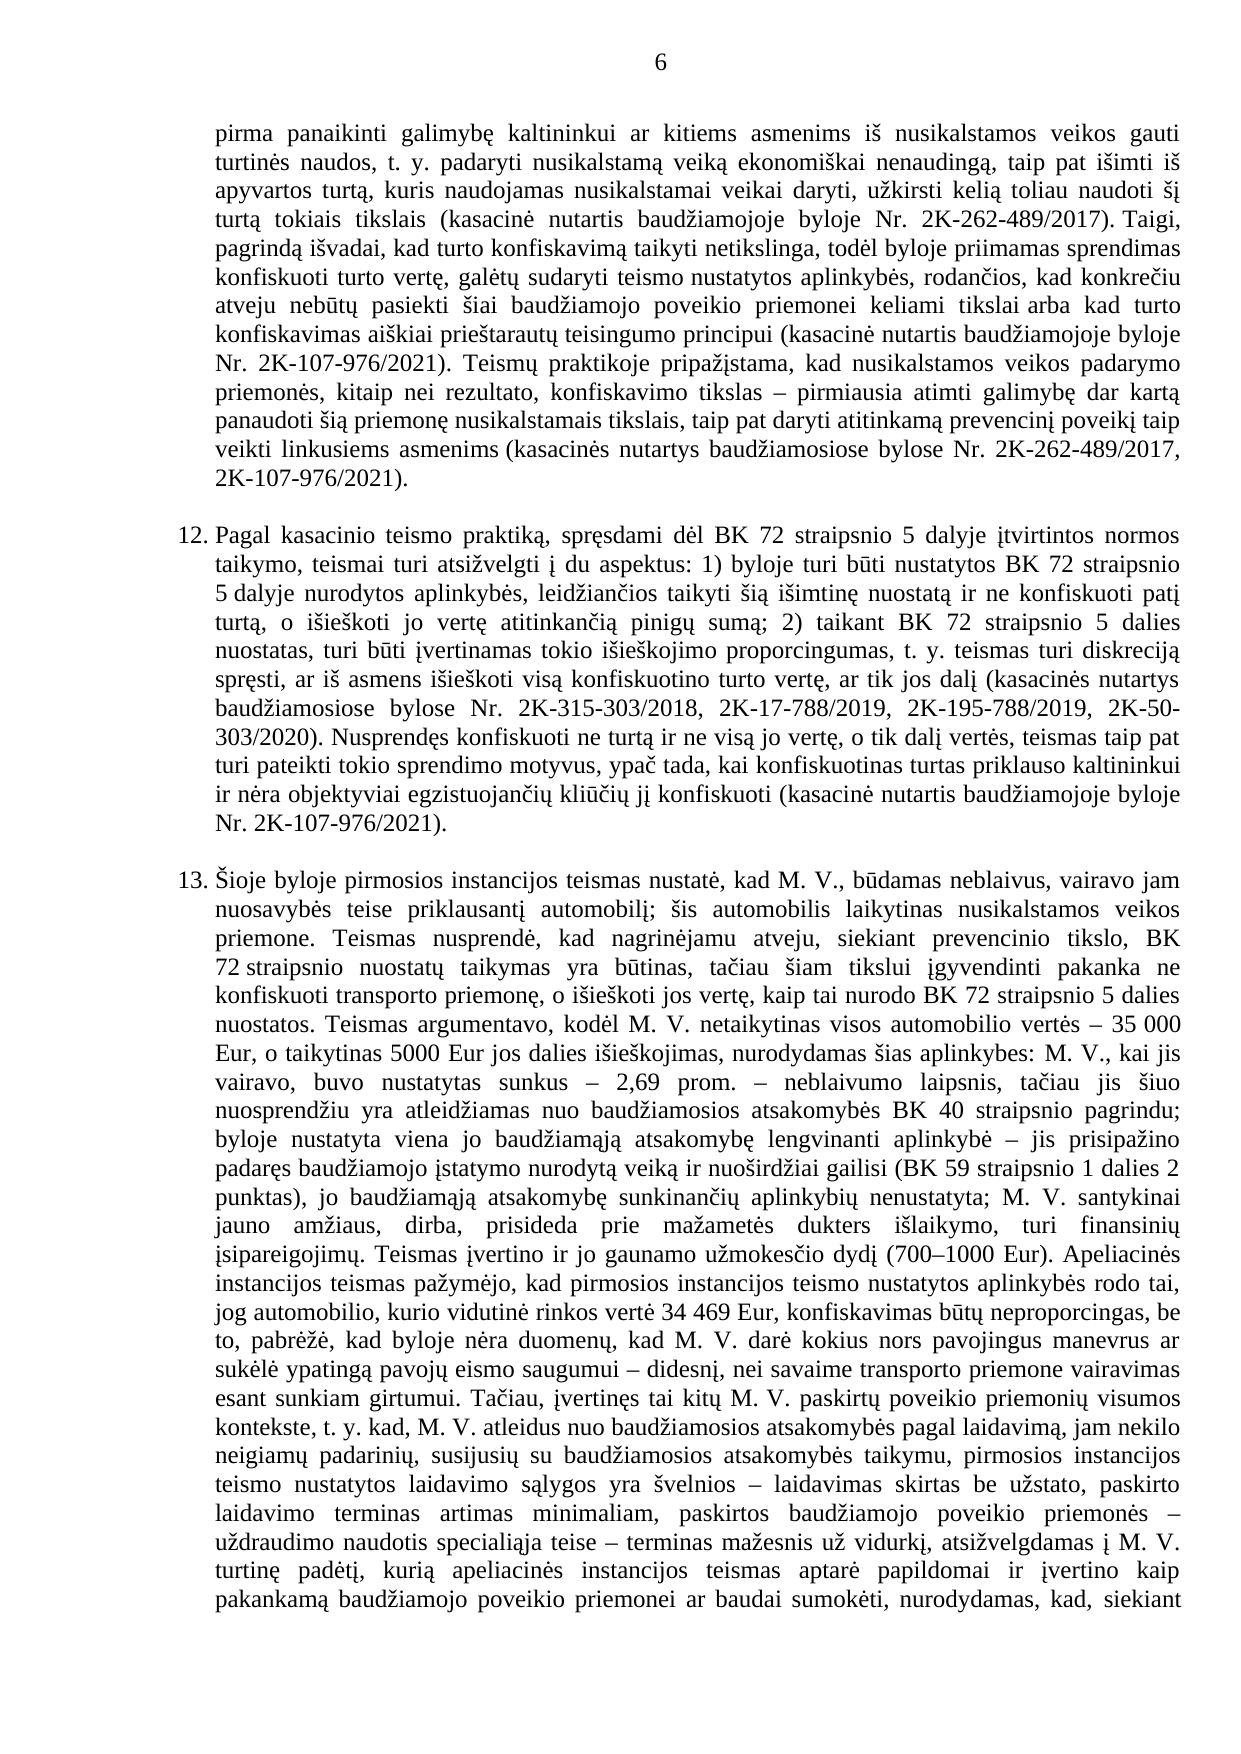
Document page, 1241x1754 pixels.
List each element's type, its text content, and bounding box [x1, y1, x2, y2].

text 13. Šioje byloje pirmosios instancijos teismas nustatė, kad M. V., būdamas neblaivus, vairavo jam nuosavybės teise priklausantį automobilį; šis automobilis laikytinas nusikalstamos veikos priemone. Teismas nusprendė, kad nagrinėjamu atveju, siekiant prevencinio tikslo, BK 72 straipsnio nuostatų taikymas yra būtinas, tačiau šiam tikslui įgyvendinti pakanka ne konfiskuoti transporto priemonę, o išieškoti jos vertę, kaip tai nurodo BK 72 straipsnio 5 dalies nuostatos. Teismas argumentavo, kodėl M. V. netaikytinas visos automobilio vertės – 35 000 Eur, o taikytinas 5000 Eur jos dalies išieškojimas, nurodydamas šias aplinkybes: M. V., kai jis vairavo, buvo nustatytas sunkus – 2,69 prom. – neblaivumo laipsnis, tačiau jis šiuo nuosprendžiu yra atleidžiamas nuo baudžiamosios atsakomybės BK 40 straipsnio pagrindu; byloje nustatyta viena jo baudžiamąją atsakomybę lengvinanti aplinkybė – jis prisipažino padaręs baudžiamojo įstatymo nurodytą veiką ir nuoširdžiai gailisi (BK 59 straipsnio 1 dalies 2 punktas), jo baudžiamąją atsakomybę sunkinančių aplinkybių nenustatyta; M. V. santykinai jauno amžiaus, dirba, prisideda prie mažametės dukters išlaikymo, turi finansinių įsipareigojimų. Teismas įvertino ir jo gaunamo užmokesčio dydį (700–1000 Eur). Apeliacinės instancijos teismas pažymėjo, kad pirmosios instancijos teismo nustatytos aplinkybės rodo tai, jog automobilio, kurio vidutinė rinkos vertė 34 469 Eur, konfiskavimas būtų neproporcingas, be to, pabrėžė, kad byloje nėra duomenų, kad M. V. darė kokius nors pavojingus manevrus ar sukėlė ypatingą pavojų eismo saugumui – didesnį, nei savaime transporto priemone vairavimas esant sunkiam girtumui. Tačiau, įvertinęs tai kitų M. V. paskirtų poveikio priemonių visumos kontekste, t. y. kad, M. V. atleidus nuo baudžiamosios atsakomybės pagal laidavimą, jam nekilo neigiamų padarinių, susijusių su baudžiamosios atsakomybės taikymu, pirmosios instancijos teismo nustatytos laidavimo sąlygos yra švelnios – laidavimas skirtas be užstato, paskirto laidavimo terminas artimas minimaliam, paskirtos baudžiamojo poveikio priemonės – uždraudimo naudotis specialiąja teise – terminas mažesnis už vidurkį, atsižvelgdamas į M. V. turtinę padėtį, kurią apeliacinės instancijos teismas aptarė papildomai ir įvertino kaip pakankamą baudžiamojo poveikio priemonei ar baudai sumokėti, nurodydamas, kad, siekiant [177, 866, 1181, 1613]
text 12. Pagal kasacinio teismo praktiką, spręsdami dėl BK 72 straipsnio 5 dalyje įtvirtintos normos taikymo, teismai turi atsižvelgti į du aspektus: 1) byloje turi būti nustatytos BK 72 straipsnio 5 dalyje nurodytos aplinkybės, leidžiančios taikyti šią išimtinę nuostatą ir ne konfiskuoti patį turtą, o išieškoti jo vertę atitinkančią pinigų sumą; 2) taikant BK 72 straipsnio 5 dalies nuostatas, turi būti įvertinamas tokio išieškojimo proporcingumas, t. y. teismas turi diskreciją spręsti, ar iš asmens išieškoti visą konfiskuotino turto vertę, ar tik jos dalį (kasacinės nutartys baudžiamosiose bylose Nr. 2K-315-303/2018, 2K-17-788/2019, 2K-195-788/2019, 2K-50-303/2020). Nusprendęs konfiskuoti ne turtą ir ne visą jo vertę, o tik dalį vertės, teismas taip pat turi pateikti tokio sprendimo motyvus, ypač tada, kai konfiskuotinas turtas priklauso kaltininkui ir nėra objektyviai egzistuojančių kliūčių jį konfiskuoti (kasacinė nutartis baudžiamojoje byloje Nr. 2K-107-976/2021). [177, 521, 1181, 837]
text pirma panaikinti galimybę kaltininkui ar kitiems asmenims iš nusikalstamos veikos gauti turtinės naudos, t. y. padaryti nusikalstamą veiką ekonomiškai nenaudingą, taip pat išimti iš apyvartos turtą, kuris naudojamas nusikalstamai veikai daryti, užkirsti kelią toliau naudoti šį turtą tokiais tikslais (kasacinė nutartis baudžiamojoje byloje Nr. 2K-262-489/2017). Taigi, pagrindą išvadai, kad turto konfiskavimą taikyti netikslinga, todėl byloje priimamas sprendimas konfiskuoti turto vertę, galėtų sudaryti teismo nustatytos aplinkybės, rodančios, kad konkrečiu atveju nebūtų pasiekti šiai baudžiamojo poveikio priemonei keliami tikslai arba kad turto konfiskavimas aiškiai prieštarautų teisingumo principui (kasacinė nutartis baudžiamojoje byloje Nr. 2K-107-976/2021). Teismų praktikoje pripažįstama, kad nusikalstamos veikos padarymo priemonės, kitaip nei rezultato, konfiskavimo tikslas – pirmiausia atimti galimybę dar kartą panaudoti šią priemonę nusikalstamais tikslais, taip pat daryti atitinkamą prevencinį poveikį taip veikti linkusiems asmenims (kasacinės nutartys baudžiamosiose bylose Nr. 2K-262-489/2017, 2K-107-976/2021). [177, 118, 1181, 492]
